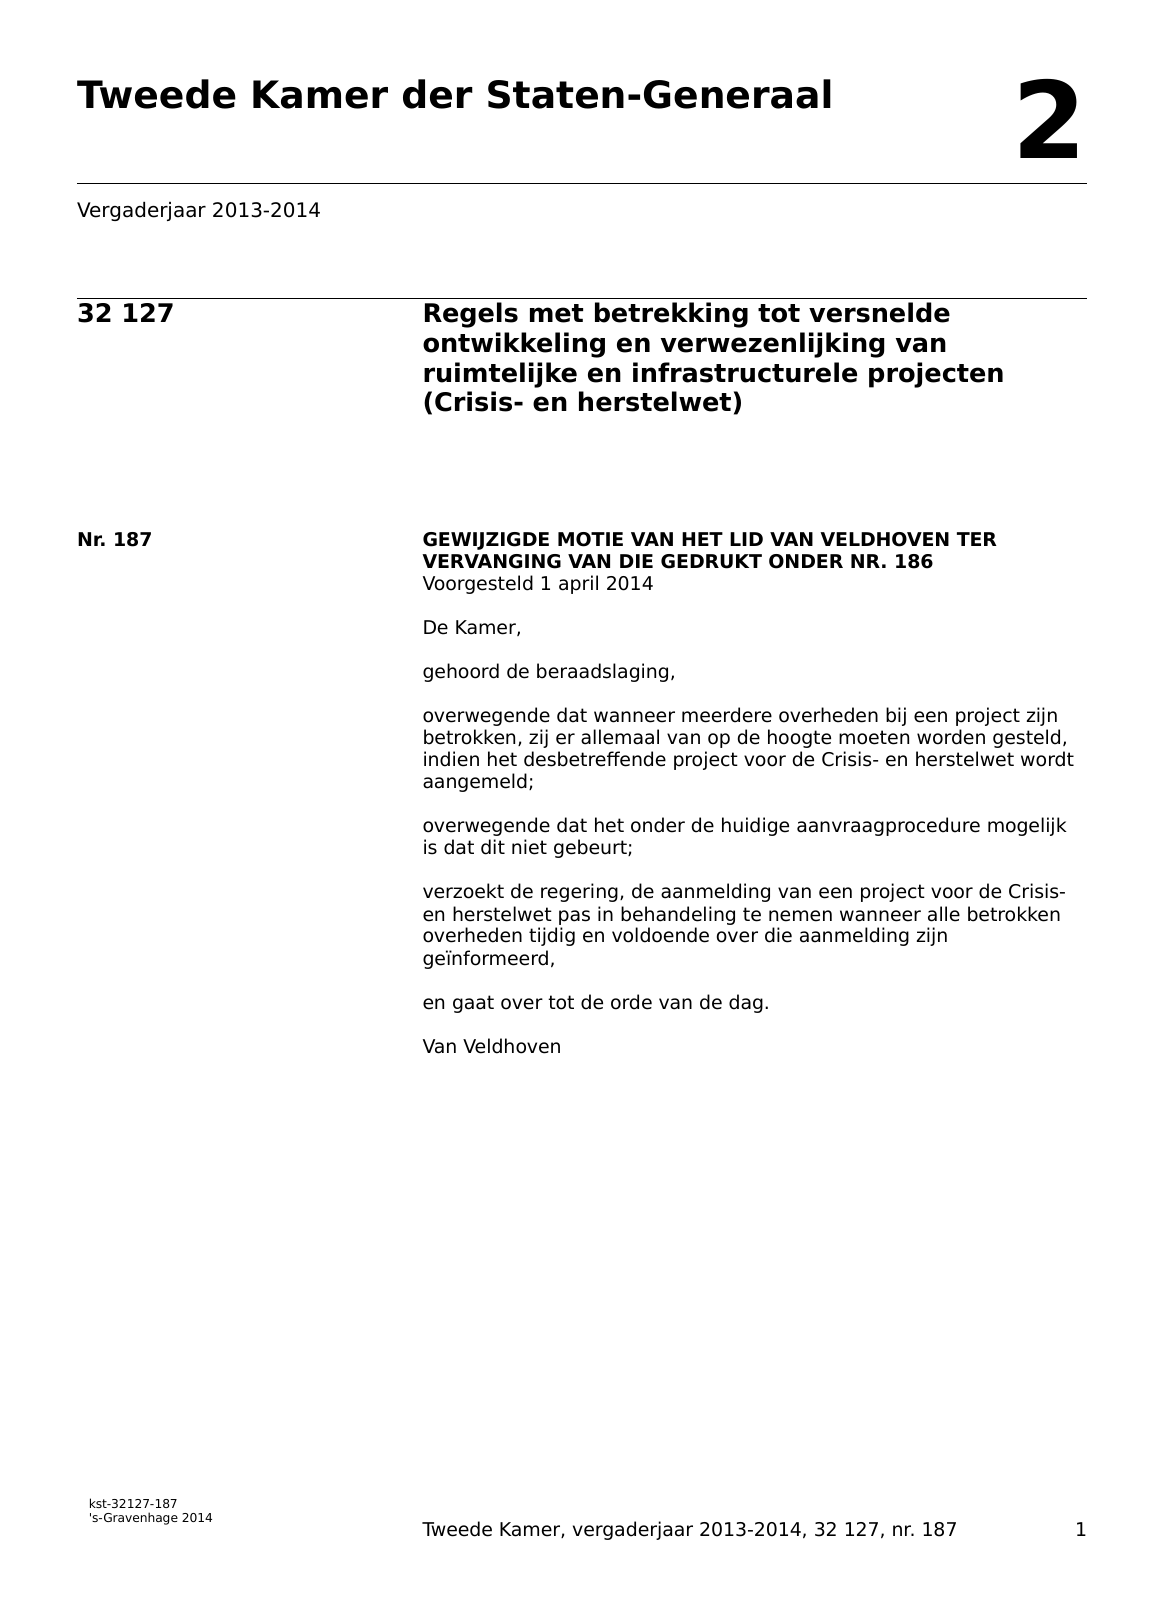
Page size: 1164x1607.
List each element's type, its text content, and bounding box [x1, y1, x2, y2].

table_header Tweede Kamer der Staten-Generaal [77, 59, 886, 183]
table_header 2 [886, 59, 1087, 183]
text overwegende dat wanneer meerdere overheden bij een project zijn betrokken, zij er allemaal van op de hoogte moeten worden gesteld, indien het desbetreffende project voor de Crisis- en herstelwet wordt aangemeld; [422, 705, 1087, 793]
subtitle Nr. 187 GEWIJZIGDE MOTIE VAN HET LID VAN VELDHOVEN TER VERVANGING VAN DIE GEDRUKT ONDER NR. 186 [77, 529, 1087, 573]
text Voorgesteld 1 april 2014 [422, 573, 1087, 595]
text 's-Gravenhage 2014 [88, 1511, 323, 1525]
text verzoekt de regering, de aanmelding van een project voor de Crisis- en herstelwet pas in behandeling te nemen wanneer alle betrokken overheden tijdig en voldoende over die aanmelding zijn geïnformeerd, [422, 881, 1087, 969]
text gehoord de beraadslaging, [422, 661, 1087, 683]
table_cell Vergaderjaar 2013-2014 [77, 184, 1087, 298]
text De Kamer, [422, 617, 1087, 639]
text overwegende dat het onder de huidige aanvraagprocedure mogelijk is dat dit niet gebeurt; [422, 815, 1087, 859]
subtitle 32 127 Regels met betrekking tot versnelde ontwikkeling en verwezenlijking van ruimtelijke en infrastructurele projecten (Crisis- en herstelwet) [77, 299, 1087, 418]
text kst-32127-187 [88, 1497, 323, 1511]
text Van Veldhoven [422, 1036, 1087, 1058]
text en gaat over tot de orde van de dag. [422, 992, 1087, 1013]
